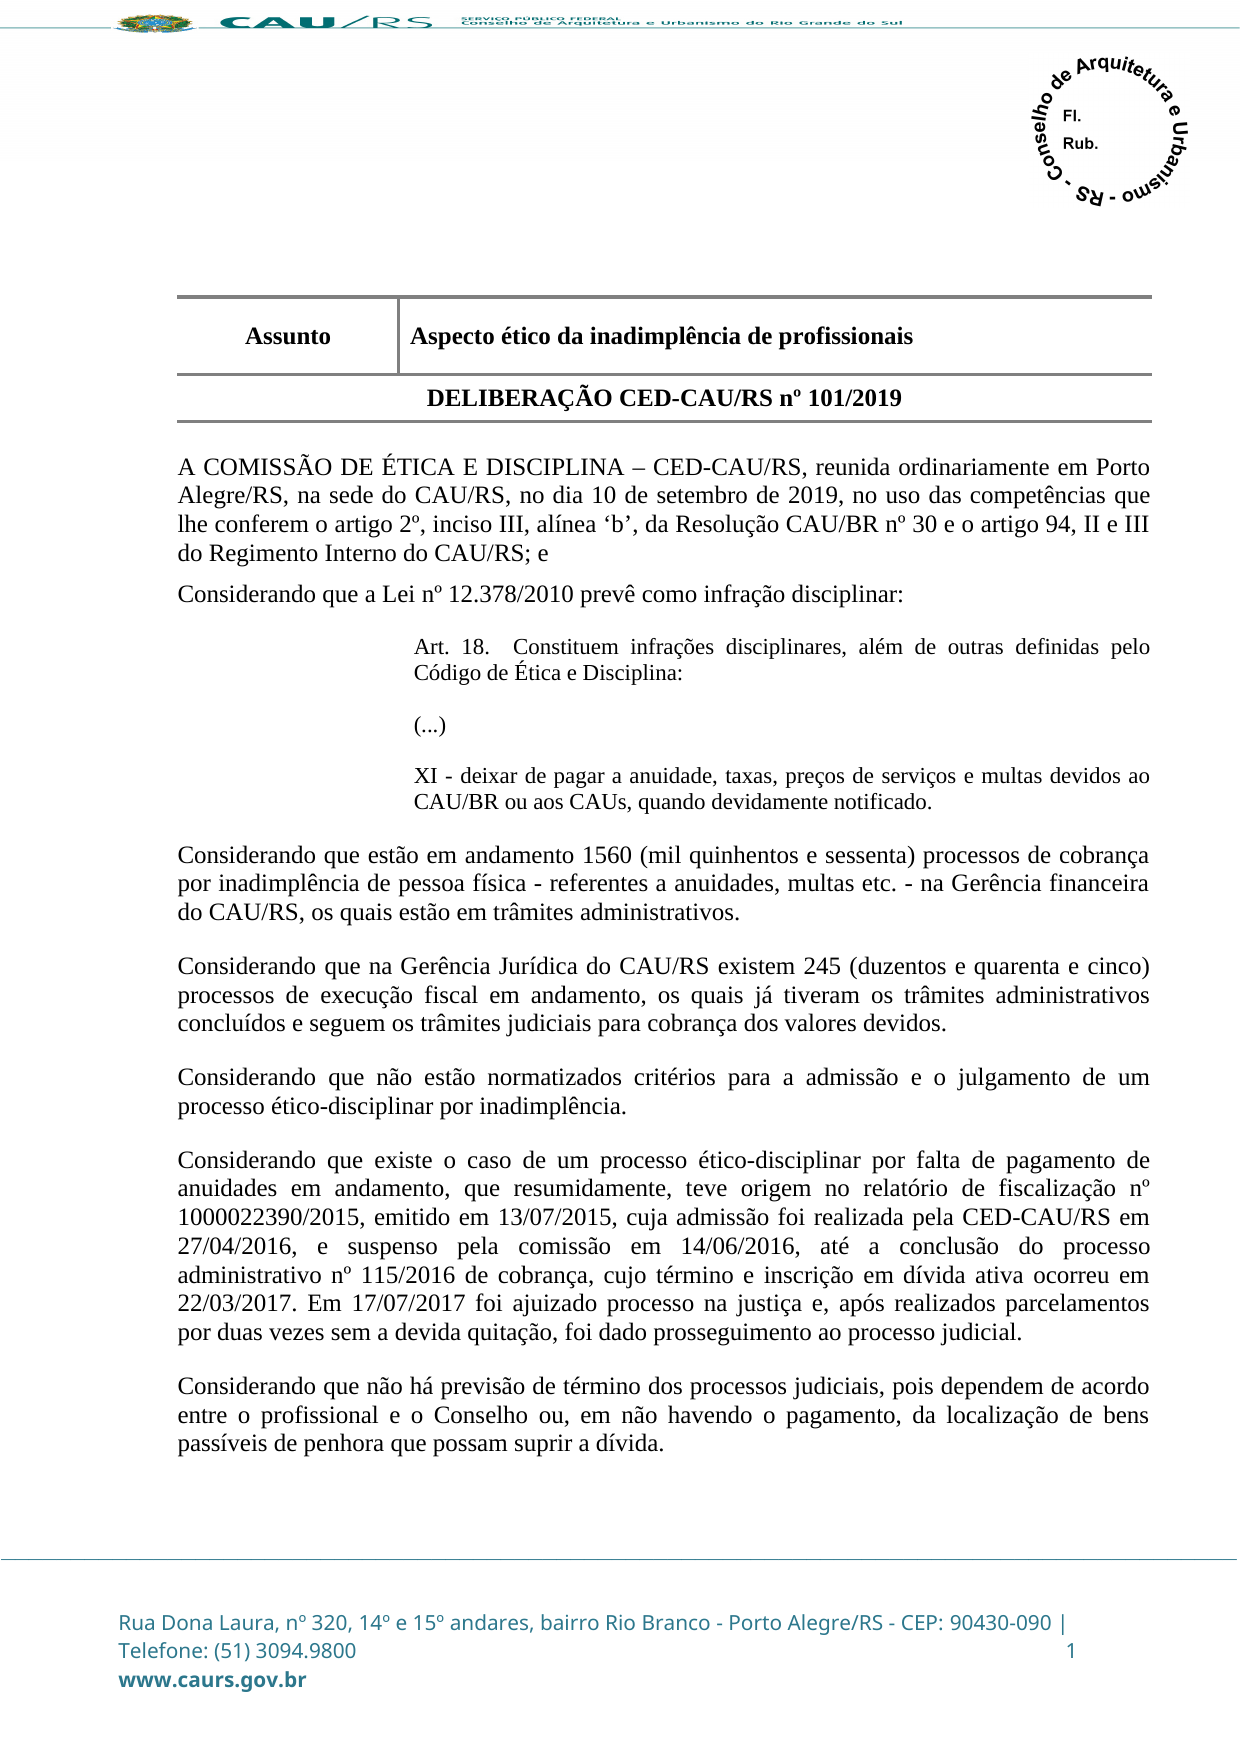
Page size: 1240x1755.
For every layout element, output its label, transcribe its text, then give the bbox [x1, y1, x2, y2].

table_header Aspecto ético da inadimplência de profissionais [400, 299, 1152, 372]
text Art. 18. Constituem infrações disciplinares, além de outras definidas pelo Código de Ética e Disciplina: [413, 633, 1151, 686]
text Considerando que na Gerência Jurídica do CAU/RS existem 245 (duzentos e quarenta e cinco) processos de execução fiscal em andamento, os quais já tiveram os trâmites administrativos concluídos e seguem os trâmites judiciais para cobrança dos valores devidos. [177, 951, 1151, 1037]
text Considerando que a Lei nº 12.378/2010 prevê como infração disciplinar: [177, 579, 1151, 608]
text Considerando que estão em andamento 1560 (mil quinhentos e sessenta) processos de cobrança por inadimplência de pessoa física - referentes a anuidades, multas etc. - na Gerência financeira do CAU/RS, os quais estão em trâmites administrativos. [177, 840, 1151, 926]
table_cell DELIBERAÇÃO CED-CAU/RS nº 101/2019 [177, 376, 1152, 420]
text Considerando que não há previsão de término dos processos judiciais, pois dependem de acordo entre o profissional e o Conselho ou, em não havendo o pagamento, da localização de bens passíveis de penhora que possam suprir a dívida. [177, 1371, 1151, 1457]
table_header Assunto [177, 299, 397, 372]
text (...) [413, 711, 1151, 737]
text XI - deixar de pagar a anuidade, taxas, preços de serviços e multas devidos ao CAU/BR ou aos CAUs, quando devidamente notificado. [413, 762, 1151, 815]
text Considerando que não estão normatizados critérios para a admissão e o julgamento de um processo ético-disciplinar por inadimplência. [177, 1062, 1151, 1120]
text A COMISSÃO DE ÉTICA E DISCIPLINA – CED-CAU/RS, reunida ordinariamente em Porto Alegre/RS, na sede do CAU/RS, no dia 10 de setembro de 2019, no uso das competências que lhe conferem o artigo 2º, inciso III, alínea ‘b’, da Resolução CAU/BR nº 30 e o artigo 94, II e III do Regimento Interno do CAU/RS; e [177, 452, 1151, 567]
text Considerando que existe o caso de um processo ético-disciplinar por falta de pagamento de anuidades em andamento, que resumidamente, teve origem no relatório de fiscalização nº 1000022390/2015, emitido em 13/07/2015, cuja admissão foi realizada pela CED-CAU/RS em 27/04/2016, e suspenso pela comissão em 14/06/2016, até a conclusão do processo administrativo nº 115/2016 de cobrança, cujo término e inscrição em dívida ativa ocorreu em 22/03/2017. Em 17/07/2017 foi ajuizado processo na justiça e, após realizados parcelamentos por duas vezes sem a devida quitação, foi dado prosseguimento ao processo judicial. [177, 1145, 1151, 1346]
